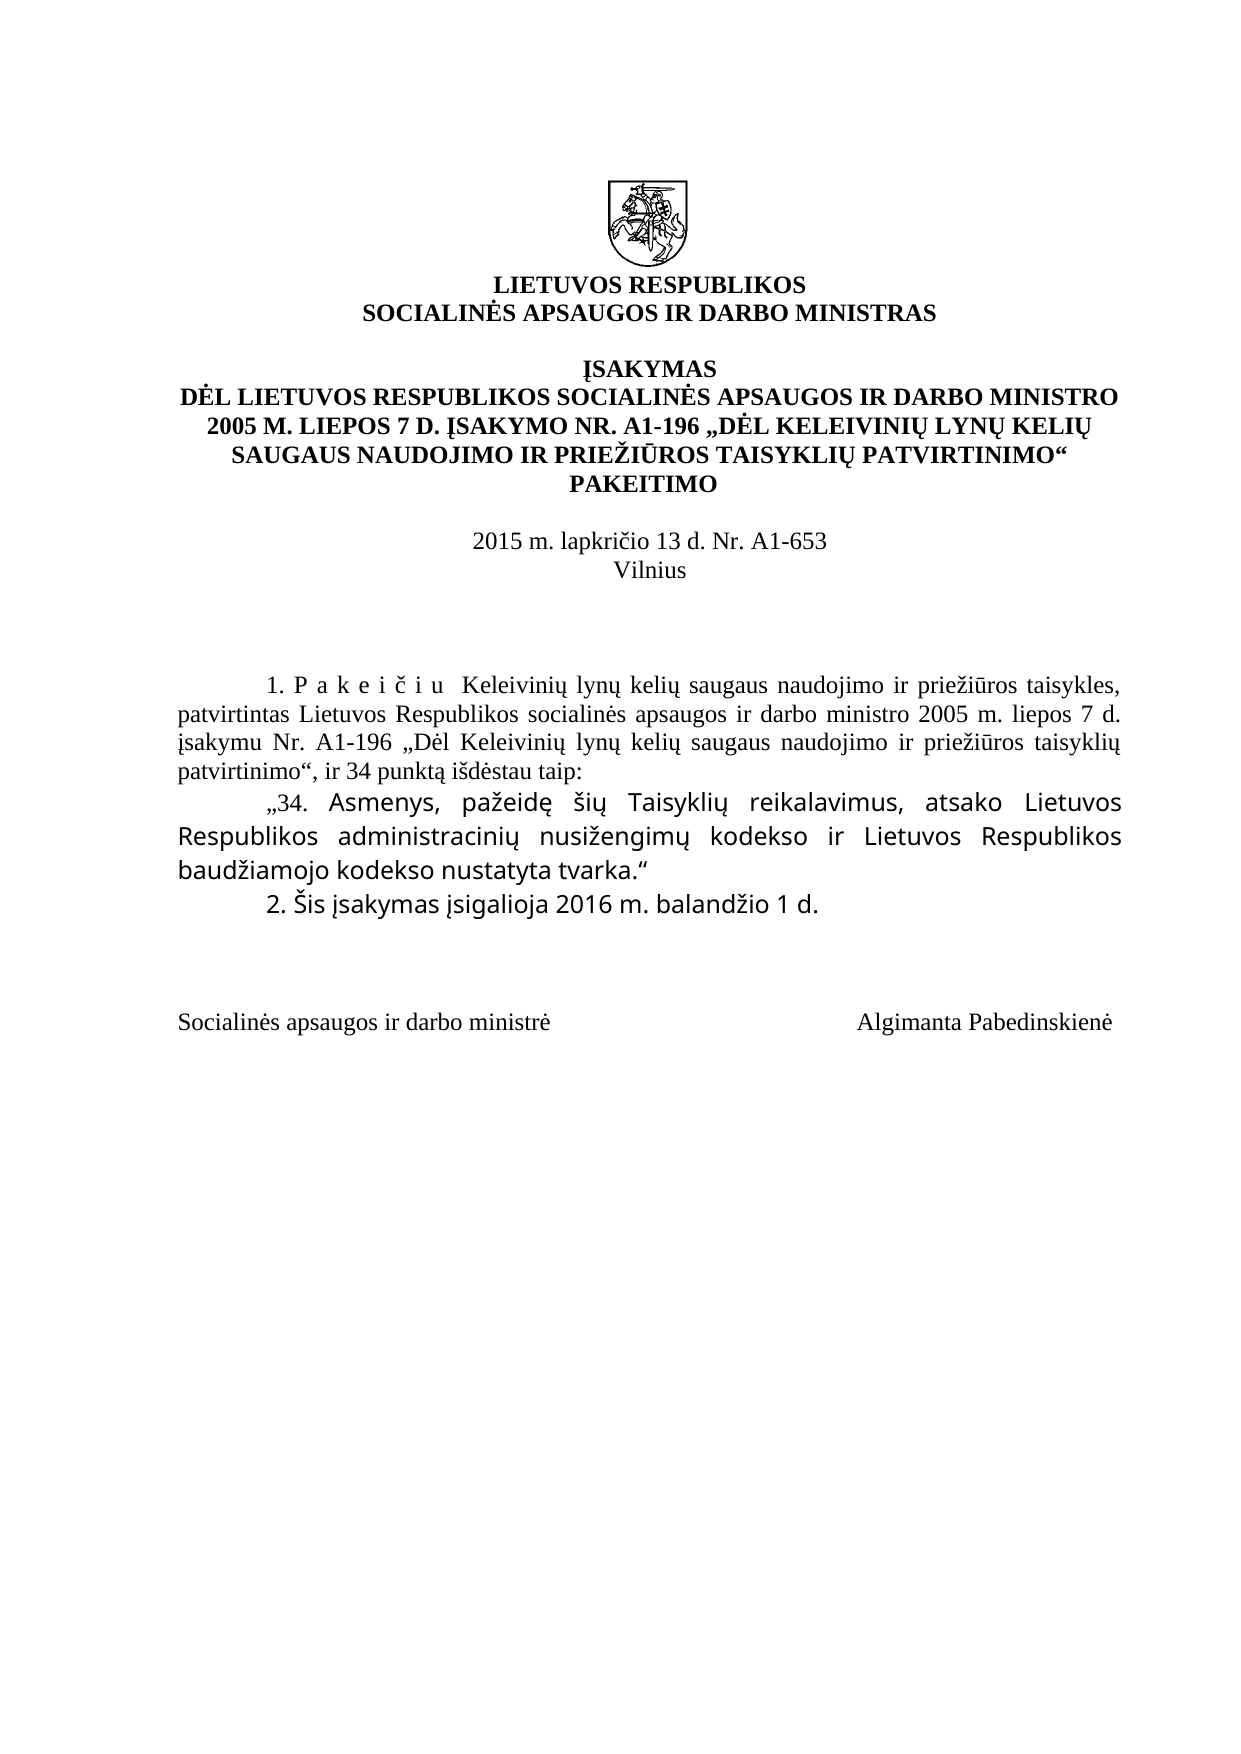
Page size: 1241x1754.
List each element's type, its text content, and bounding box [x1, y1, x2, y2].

text DĖL LIETUVOS RESPUBLIKOS SOCIALINĖS APSAUGOS IR DARBO MINISTRO 2005 M. liepos 7 D. ĮSAKYMO NR. A1-196 „DĖL Keleivinių lynų kelių saugaus naudojimo ir priežiūros taisyklių patvirtinimo“ PAKEITIMO [177, 382, 1122, 497]
text 1. P a k e i č i u Keleivinių lynų kelių saugaus naudojimo ir priežiūros taisykles, patvirtintas Lietuvos Respublikos socialinės apsaugos ir darbo ministro 2005 m. liepos 7 d. įsakymu Nr. A1-196 „Dėl Keleivinių lynų kelių saugaus naudojimo ir priežiūros taisyklių patvirtinimo“, ir 34 punktą išdėstau taip: [177, 670, 1122, 785]
text SOCIALINĖS APSAUGOS IR DARBO MINISTRAS [177, 298, 1122, 327]
text Vilnius [177, 555, 1122, 584]
text 2015 m. lapkričio 13 d. Nr. A1-653 [177, 526, 1122, 555]
text 2. Šis įsakymas įsigalioja 2016 m. balandžio 1 d. [177, 887, 1122, 921]
text LIETUVOS RESPUBLIKOS [177, 270, 1122, 298]
text ĮSAKYMAS [177, 354, 1122, 382]
text „34. Asmenys, pažeidę šių Taisyklių reikalavimus, atsako Lietuvos Respublikos administracinių nusižengimų kodekso ir Lietuvos Respublikos baudžiamojo kodekso nustatyta tvarka.“ [177, 785, 1122, 887]
text Socialinės apsaugos ir darbo ministrė Algimanta Pabedinskienė [177, 1007, 1122, 1036]
